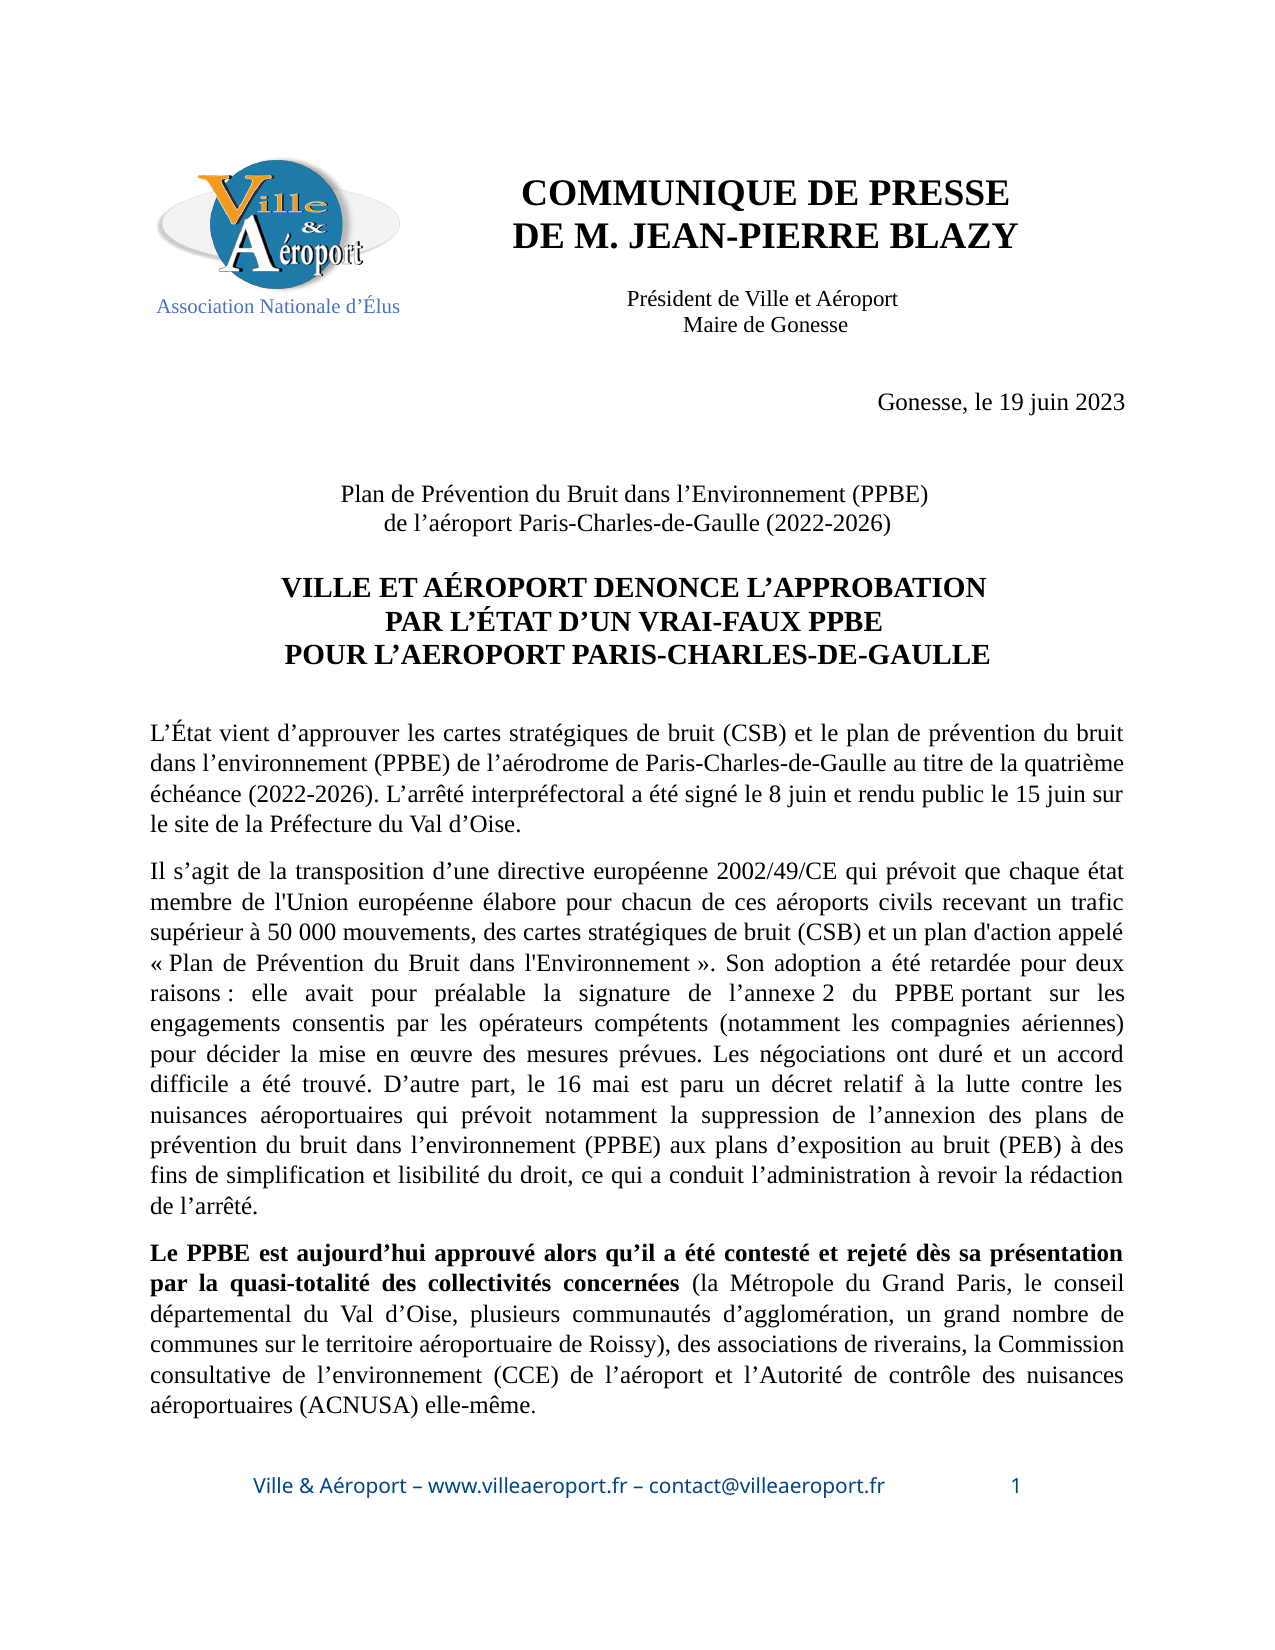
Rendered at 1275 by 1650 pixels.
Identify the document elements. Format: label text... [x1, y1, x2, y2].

text Gonesse, le 19 juin 2023 [150, 387, 1125, 416]
text L’État vient d’approuver les cartes stratégiques de bruit (CSB) et le plan de prévention du bruit dans l’environnement (PPBE) de l’aérodrome de Paris-Charles-de-Gaulle au titre de la quatrième échéance (2022-2026). L’arrêté interpréfectoral a été signé le 8 juin et rendu public le 15 juin sur le site de la Préfecture du Val d’Oise. [150, 718, 1125, 838]
text VILLE ET AÉROPORT DENONCE L’APPROBATION [150, 570, 1125, 604]
text Il s’agit de la transposition d’une directive européenne 2002/49/CE qui prévoit que chaque état membre de l'Union européenne élabore pour chacun de ces aéroports civils recevant un trafic supérieur à 50 000 mouvements, des cartes stratégiques de bruit (CSB) et un plan d'action appelé « Plan de Prévention du Bruit dans l'Environnement ». Son adoption a été retardée pour deux raisons : elle avait pour préalable la signature de l’annexe 2 du PPBE portant sur les engagements consentis par les opérateurs compétents (notamment les compagnies aériennes) pour décider la mise en œuvre des mesures prévues. Les négociations ont duré et un accord difficile a été trouvé. D’autre part, le 16 mai est paru un décret relatif à la lutte contre les nuisances aéroportuaires qui prévoit notamment la suppression de l’annexion des plans de prévention du bruit dans l’environnement (PPBE) aux plans d’exposition au bruit (PEB) à des fins de simplification et lisibilité du droit, ce qui a conduit l’administration à revoir la rédaction de l’arrêté. [150, 856, 1125, 1220]
table_header COMMUNIQUE DE PRESSE DE M. JEAN-PIERRE BLAZY Président de Ville et Aéroport Maire de Gonesse [407, 151, 1125, 344]
text POUR L’AEROPORT PARIS-CHARLES-DE-GAULLE [150, 637, 1125, 671]
table_header Association Nationale d’Élus [151, 151, 406, 344]
text Le PPBE est aujourd’hui approuvé alors qu’il a été contesté et rejeté dès sa présentation par la quasi-totalité des collectivités concernées (la Métropole du Grand Paris, le conseil départemental du Val d’Oise, plusieurs communautés d’agglomération, un grand nombre de communes sur le territoire aéroportuaire de Roissy), des associations de riverains, la Commission consultative de l’environnement (CCE) de l’aéroport et l’Autorité de contrôle des nuisances aéroportuaires (ACNUSA) elle-même. [150, 1238, 1125, 1419]
text Plan de Prévention du Bruit dans l’Environnement (PPBE) [150, 479, 1125, 508]
text PAR L’ÉTAT D’UN VRAI-FAUX PPBE [150, 604, 1125, 637]
text de l’aéroport Paris-Charles-de-Gaulle (2022-2026) [150, 508, 1125, 537]
picture [152, 155, 404, 294]
